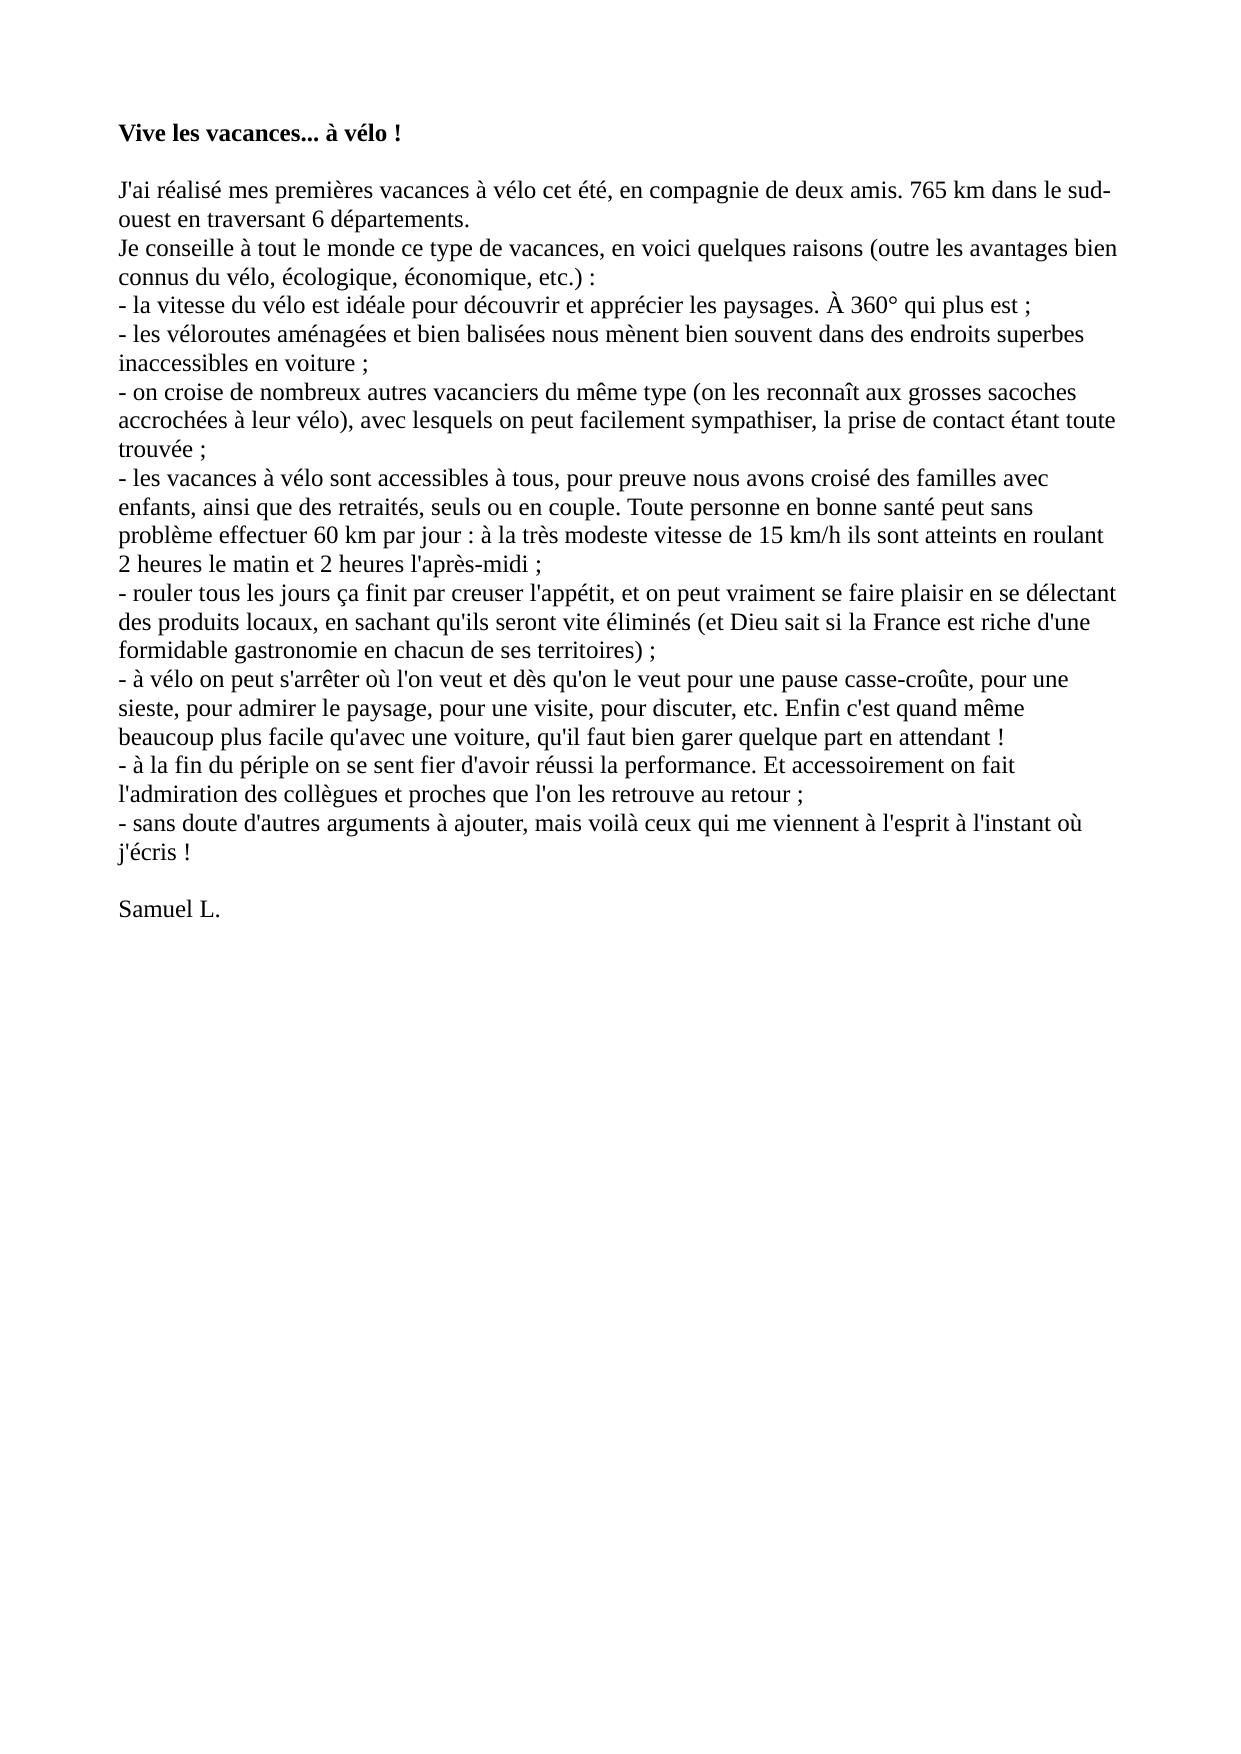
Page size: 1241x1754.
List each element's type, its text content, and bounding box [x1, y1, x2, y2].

text - on croise de nombreux autres vacanciers du même type (on les reconnaît aux grosses sacoches accrochées à leur vélo), avec lesquels on peut facilement sympathiser, la prise de contact étant toute trouvée ; [118, 377, 1122, 463]
text - la vitesse du vélo est idéale pour découvrir et apprécier les paysages. À 360° qui plus est ; [118, 291, 1122, 319]
text - les véloroutes aménagées et bien balisées nous mènent bien souvent dans des endroits superbes inaccessibles en voiture ; [118, 319, 1122, 377]
text Je conseille à tout le monde ce type de vacances, en voici quelques raisons (outre les avantages bien connus du vélo, écologique, économique, etc.) : [118, 233, 1122, 291]
text Samuel L. [118, 894, 1122, 923]
text - rouler tous les jours ça finit par creuser l'appétit, et on peut vraiment se faire plaisir en se délectant des produits locaux, en sachant qu'ils seront vite éliminés (et Dieu sait si la France est riche d'une formidable gastronomie en chacun de ses territoires) ; [118, 578, 1122, 664]
text Vive les vacances... à vélo ! [118, 118, 1122, 147]
text - à vélo on peut s'arrêter où l'on veut et dès qu'on le veut pour une pause casse-croûte, pour une sieste, pour admirer le paysage, pour une visite, pour discuter, etc. Enfin c'est quand même beaucoup plus facile qu'avec une voiture, qu'il faut bien garer quelque part en attendant ! [118, 664, 1122, 751]
text - sans doute d'autres arguments à ajouter, mais voilà ceux qui me viennent à l'esprit à l'instant où j'écris ! [118, 808, 1122, 866]
text - les vacances à vélo sont accessibles à tous, pour preuve nous avons croisé des familles avec enfants, ainsi que des retraités, seuls ou en couple. Toute personne en bonne santé peut sans problème effectuer 60 km par jour : à la très modeste vitesse de 15 km/h ils sont atteints en roulant 2 heures le matin et 2 heures l'après-midi ; [118, 463, 1122, 578]
text J'ai réalisé mes premières vacances à vélo cet été, en compagnie de deux amis. 765 km dans le sud-ouest en traversant 6 départements. [118, 176, 1122, 233]
text - à la fin du périple on se sent fier d'avoir réussi la performance. Et accessoirement on fait l'admiration des collègues et proches que l'on les retrouve au retour ; [118, 751, 1122, 808]
